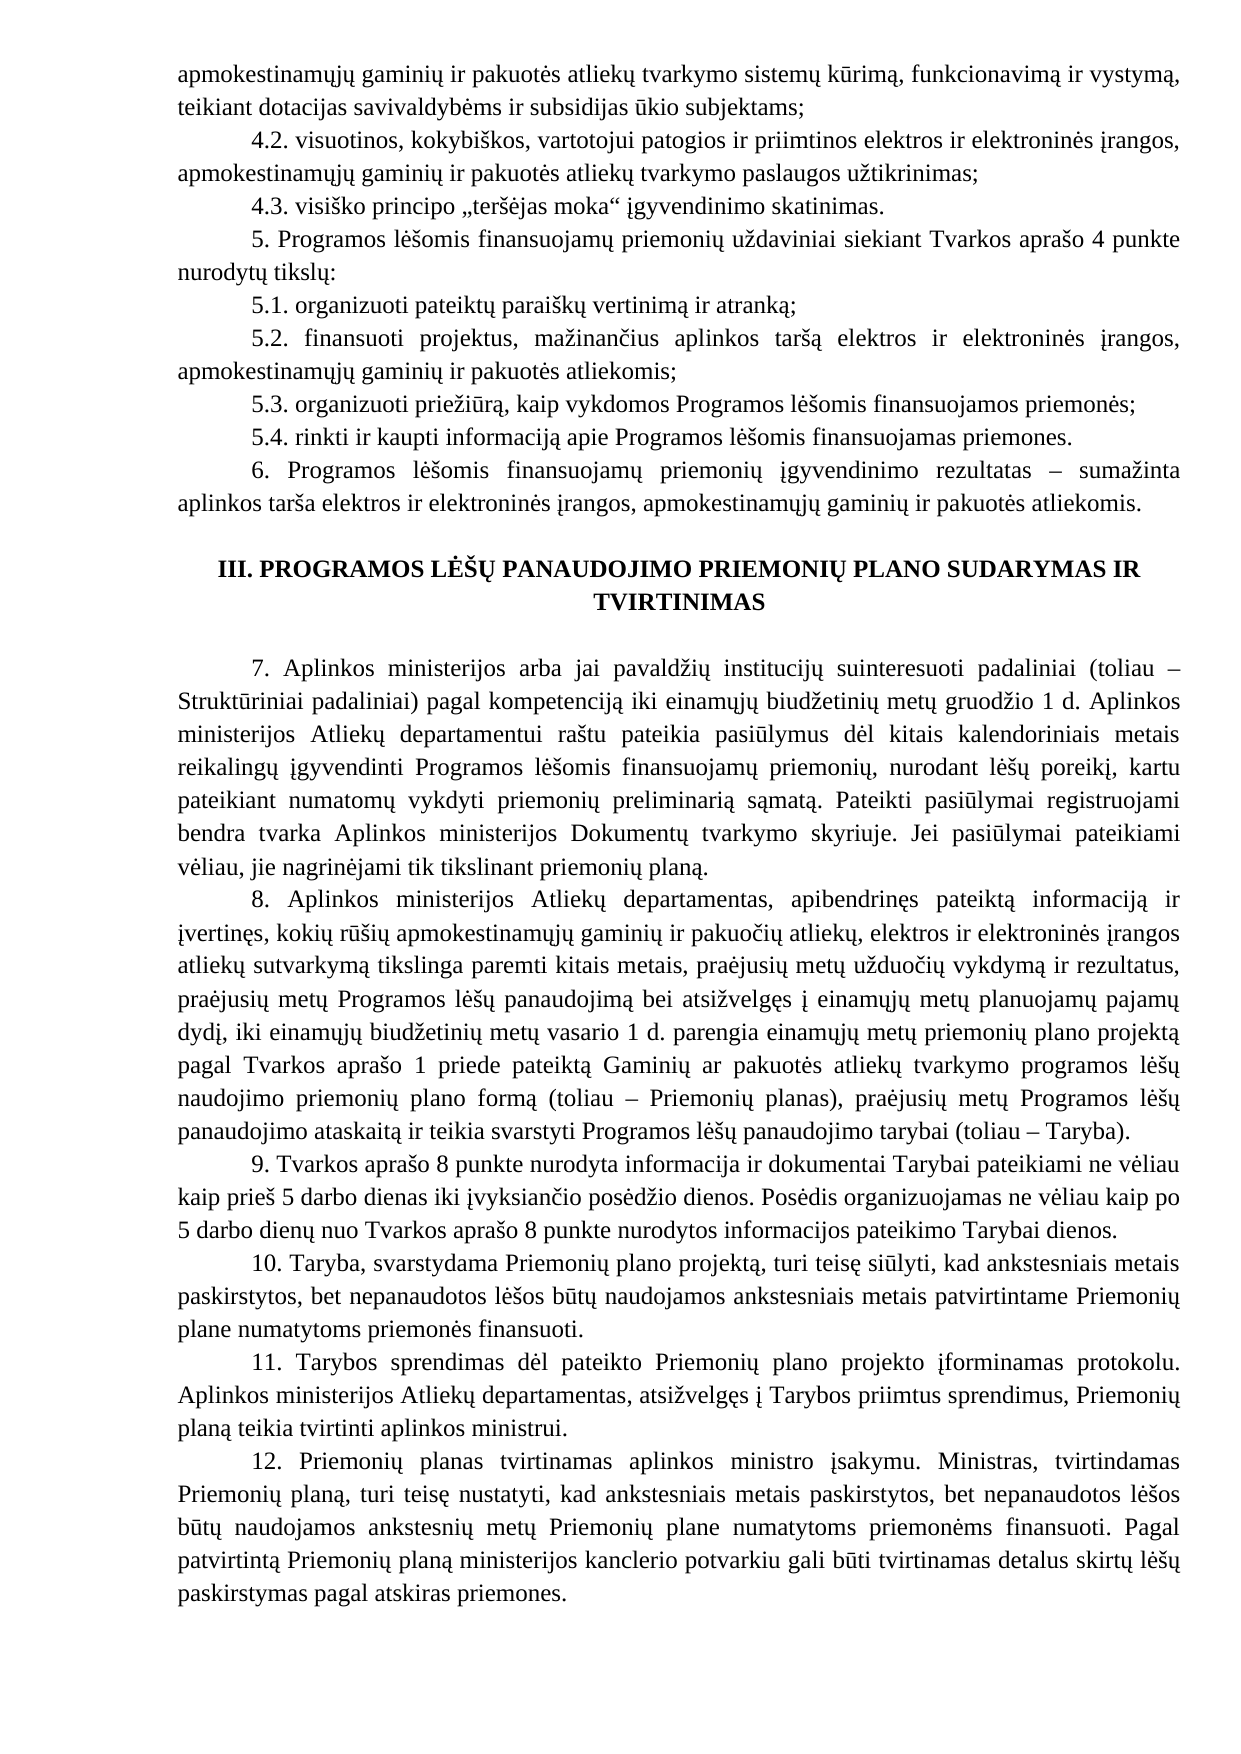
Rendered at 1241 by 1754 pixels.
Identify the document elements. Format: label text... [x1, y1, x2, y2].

text 5.3. organizuoti priežiūrą, kaip vykdomos Programos lėšomis finansuojamos priemonės; [177, 389, 1181, 418]
text 5.1. organizuoti pateiktų paraiškų vertinimą ir atranką; [177, 290, 1181, 319]
text 5.4. rinkti ir kaupti informaciją apie Programos lėšomis finansuojamas priemones. [177, 422, 1181, 451]
text 8. Aplinkos ministerijos Atliekų departamentas, apibendrinęs pateiktą informaciją ir įvertinęs, kokių rūšių apmokestinamųjų gaminių ir pakuočių atliekų, elektros ir elektroninės įrangos atliekų sutvarkymą tikslinga paremti kitais metais, praėjusių metų užduočių vykdymą ir rezultatus, praėjusių metų Programos lėšų panaudojimą bei atsižvelgęs į einamųjų metų planuojamų pajamų dydį, iki einamųjų biudžetinių metų vasario 1 d. parengia einamųjų metų priemonių plano projektą pagal Tvarkos aprašo 1 priede pateiktą Gaminių ar pakuotės atliekų tvarkymo programos lėšų naudojimo priemonių plano formą (toliau – Priemonių planas), praėjusių metų Programos lėšų panaudojimo ataskaitą ir teikia svarstyti Programos lėšų panaudojimo tarybai (toliau – Taryba). [177, 884, 1181, 1144]
text 7. Aplinkos ministerijos arba jai pavaldžių institucijų suinteresuoti padaliniai (toliau – Struktūriniai padaliniai) pagal kompetenciją iki einamųjų biudžetinių metų gruodžio 1 d. Aplinkos ministerijos Atliekų departamentui raštu pateikia pasiūlymus dėl kitais kalendoriniais metais reikalingų įgyvendinti Programos lėšomis finansuojamų priemonių, nurodant lėšų poreikį, kartu pateikiant numatomų vykdyti priemonių preliminarią sąmatą. Pateikti pasiūlymai registruojami bendra tvarka Aplinkos ministerijos Dokumentų tvarkymo skyriuje. Jei pasiūlymai pateikiami vėliau, jie nagrinėjami tik tikslinant priemonių planą. [177, 653, 1181, 880]
text 6. Programos lėšomis finansuojamų priemonių įgyvendinimo rezultatas – sumažinta aplinkos tarša elektros ir elektroninės įrangos, apmokestinamųjų gaminių ir pakuotės atliekomis. [177, 455, 1181, 517]
text 5. Programos lėšomis finansuojamų priemonių uždaviniai siekiant Tvarkos aprašo 4 punkte nurodytų tikslų: [177, 224, 1181, 286]
text 4.2. visuotinos, kokybiškos, vartotojui patogios ir priimtinos elektros ir elektroninės įrangos, apmokestinamųjų gaminių ir pakuotės atliekų tvarkymo paslaugos užtikrinimas; [177, 125, 1181, 187]
text 12. Priemonių planas tvirtinamas aplinkos ministro įsakymu. Ministras, tvirtindamas Priemonių planą, turi teisę nustatyti, kad ankstesniais metais paskirstytos, bet nepanaudotos lėšos būtų naudojamos ankstesnių metų Priemonių plane numatytoms priemonėms finansuoti. Pagal patvirtintą Priemonių planą ministerijos kanclerio potvarkiu gali būti tvirtinamas detalus skirtų lėšų paskirstymas pagal atskiras priemones. [177, 1446, 1181, 1607]
text 10. Taryba, svarstydama Priemonių plano projektą, turi teisę siūlyti, kad ankstesniais metais paskirstytos, bet nepanaudotos lėšos būtų naudojamos ankstesniais metais patvirtintame Priemonių plane numatytoms priemonės finansuoti. [177, 1248, 1181, 1343]
text apmokestinamųjų gaminių ir pakuotės atliekų tvarkymo sistemų kūrimą, funkcionavimą ir vystymą, teikiant dotacijas savivaldybėms ir subsidijas ūkio subjektams; [177, 59, 1181, 121]
text 5.2. finansuoti projektus, mažinančius aplinkos taršą elektros ir elektroninės įrangos, apmokestinamųjų gaminių ir pakuotės atliekomis; [177, 323, 1181, 385]
text 4.3. visiško principo „teršėjas moka“ įgyvendinimo skatinimas. [177, 191, 1181, 220]
text 11. Tarybos sprendimas dėl pateikto Priemonių plano projekto įforminamas protokolu. Aplinkos ministerijos Atliekų departamentas, atsižvelgęs į Tarybos priimtus sprendimus, Priemonių planą teikia tvirtinti aplinkos ministrui. [177, 1347, 1181, 1442]
text 9. Tvarkos aprašo 8 punkte nurodyta informacija ir dokumentai Tarybai pateikiami ne vėliau kaip prieš 5 darbo dienas iki įvyksiančio posėdžio dienos. Posėdis organizuojamas ne vėliau kaip po 5 darbo dienų nuo Tvarkos aprašo 8 punkte nurodytos informacijos pateikimo Tarybai dienos. [177, 1149, 1181, 1243]
text III. PROGRAMOS LĖŠŲ PANAUDOJIMO PRIEMONIŲ PLANO SUDARYMAS IR TVIRTINIMAS [177, 554, 1181, 616]
